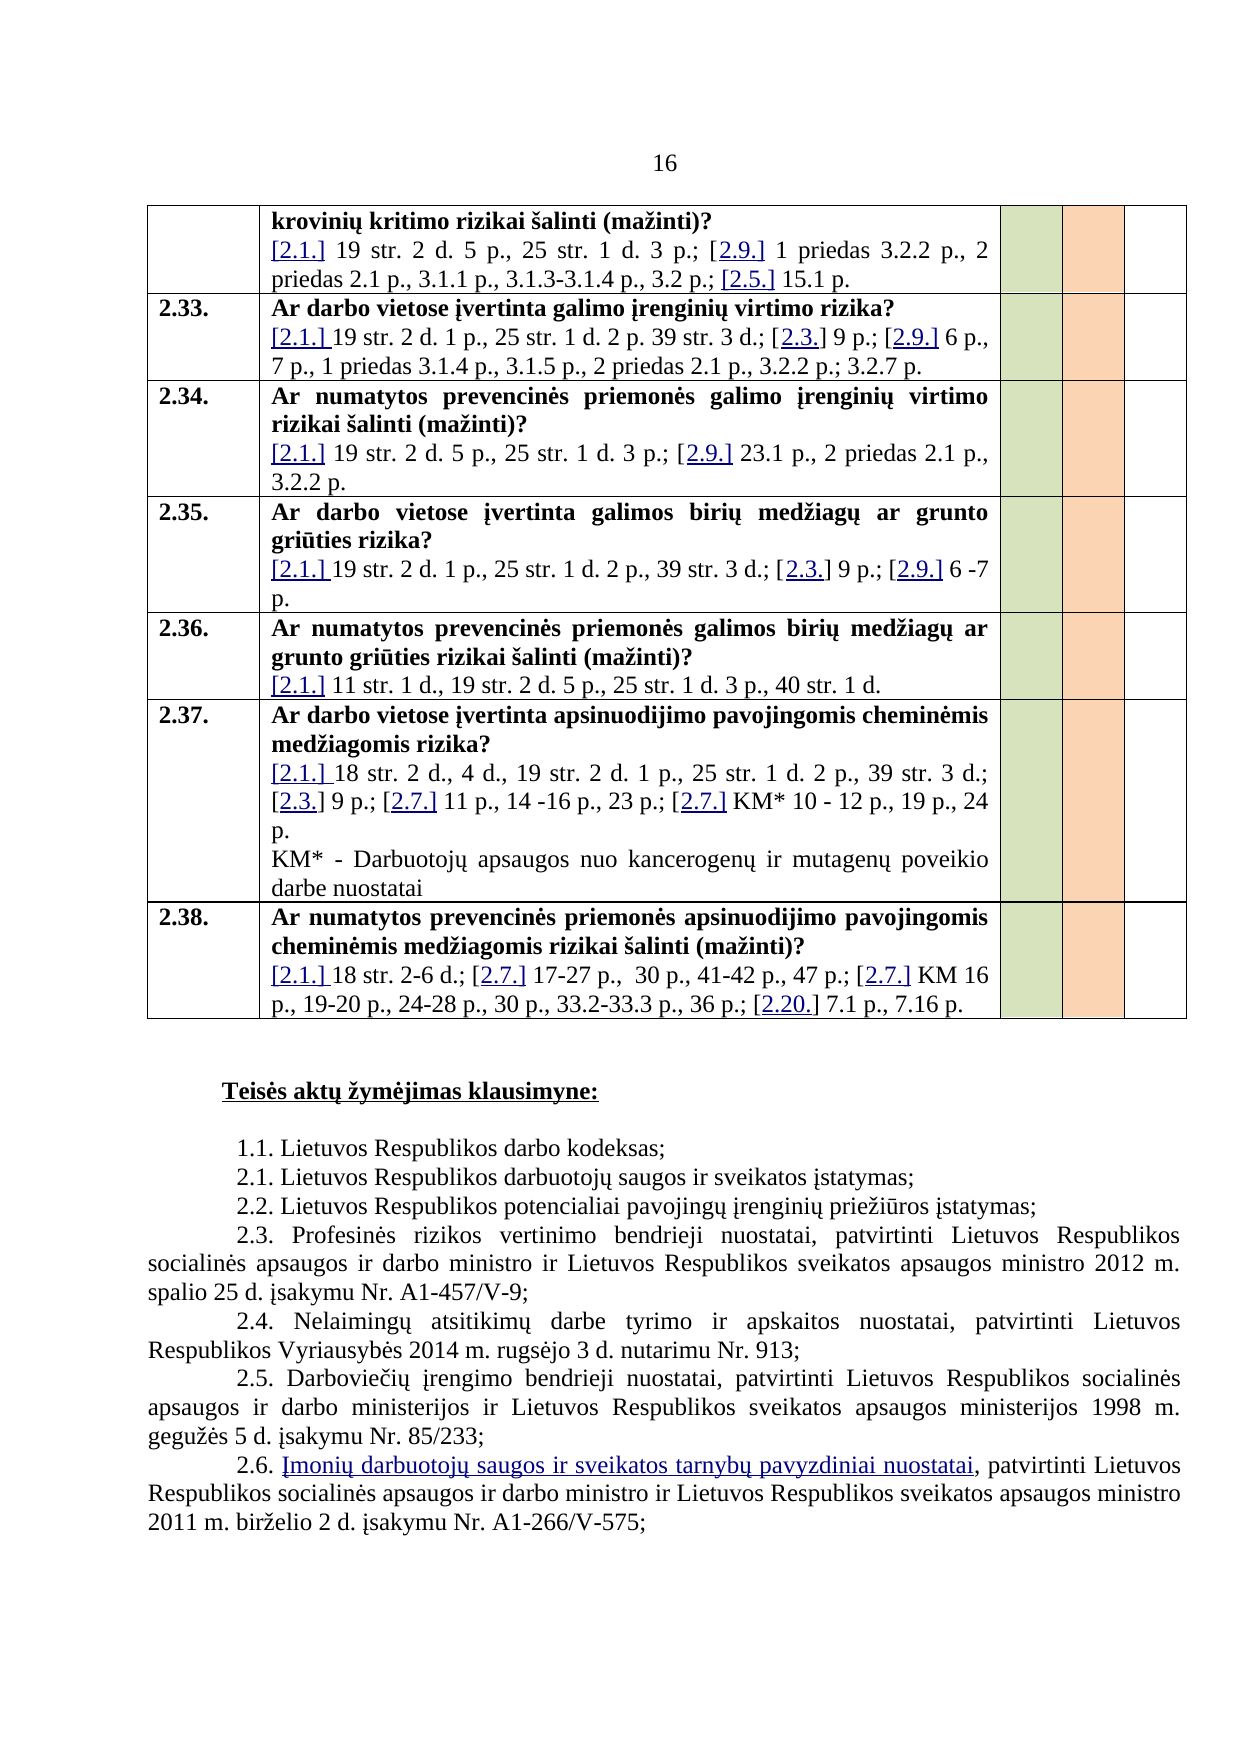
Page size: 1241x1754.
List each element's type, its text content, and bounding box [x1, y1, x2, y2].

table_cell  [1125, 903, 1186, 1017]
table_cell  [1001, 381, 1062, 496]
table_cell [1187, 205, 1193, 292]
table_cell  [1063, 294, 1124, 380]
table_cell [1187, 699, 1193, 901]
table_cell [1187, 380, 1193, 496]
table_cell Ar darbo vietose įvertinta galimos birių medžiagų ar grunto griūties rizika? [2.1.] 19 str. 2 d. 1 p., 25 str. 1 d. 2 p., 39 str. 3 d.; [2.3.] 9 p.; [2.9.] 6 -7 p. [260, 497, 1000, 612]
table_cell [1125, 206, 1186, 292]
table_cell  [1125, 497, 1186, 612]
table_cell  [1063, 613, 1124, 699]
table_cell krovinių kritimo rizikai šalinti (mažinti)? [2.1.] 19 str. 2 d. 5 p., 25 str. 1 d. 3 p.; [2.9.] 1 priedas 3.2.2 p., 2 priedas 2.1 p., 3.1.1 p., 3.1.3-3.1.4 p., 3.2 p.; [2.5.] 15.1 p. [260, 206, 1000, 292]
table_cell Ar darbo vietose įvertinta apsinuodijimo pavojingomis cheminėmis medžiagomis rizika? [2.1.] 18 str. 2 d., 4 d., 19 str. 2 d. 1 p., 25 str. 1 d. 2 p., 39 str. 3 d.; [2.3.] 9 p.; [2.7.] 11 p., 14 -16 p., 23 p.; [2.7.] KM* 10 - 12 p., 19 p., 24 p. KM* - Darbuotojų apsaugos nuo kancerogenų ir mutagenų poveikio darbe nuostatai [260, 700, 1000, 901]
table_cell  [1001, 294, 1062, 380]
table_cell Ar darbo vietose įvertinta galimo įrenginių virtimo rizika? [2.1.] 19 str. 2 d. 1 p., 25 str. 1 d. 2 p. 39 str. 3 d.; [2.3.] 9 p.; [2.9.] 6 p., 7 p., 1 priedas 3.1.4 p., 3.1.5 p., 2 priedas 2.1 p., 3.2.2 p.; 3.2.7 p. [260, 294, 1000, 380]
table_cell  [1125, 613, 1186, 699]
table_cell [1187, 496, 1193, 612]
table_cell  [1001, 497, 1062, 612]
table_cell  [1001, 613, 1062, 699]
table_cell [148, 206, 259, 292]
table_cell  [1063, 497, 1124, 612]
table_cell [1063, 206, 1124, 292]
table_cell [1187, 293, 1193, 380]
table_cell [1187, 901, 1193, 1017]
table_cell  [1063, 700, 1124, 901]
table_cell Ar numatytos prevencinės priemonės galimos birių medžiagų ar grunto griūties rizikai šalinti (mažinti)? [2.1.] 11 str. 1 d., 19 str. 2 d. 5 p., 25 str. 1 d. 3 p., 40 str. 1 d. [260, 613, 1000, 699]
table_cell  [1125, 294, 1186, 380]
table_cell 2.38. [148, 903, 259, 1017]
text 2.4. Nelaimingų atsitikimų darbe tyrimo ir apskaitos nuostatai, patvirtinti Lietuvos Respublikos Vyriausybės 2014 m. rugsėjo 3 d. nutarimu Nr. 913; [148, 1306, 1181, 1363]
text 2.6. Įmonių darbuotojų saugos ir sveikatos tarnybų pavyzdiniai nuostatai, patvirtinti Lietuvos Respublikos socialinės apsaugos ir darbo ministro ir Lietuvos Respublikos sveikatos apsaugos ministro 2011 m. birželio 2 d. įsakymu Nr. A1-266/V-575; [148, 1450, 1181, 1536]
text 1.1. Lietuvos Respublikos darbo kodeksas; [148, 1133, 1181, 1162]
table_cell  [1125, 381, 1186, 496]
text 2.5. Darboviečių įrengimo bendrieji nuostatai, patvirtinti Lietuvos Respublikos socialinės apsaugos ir darbo ministerijos ir Lietuvos Respublikos sveikatos apsaugos ministerijos 1998 m. gegužės 5 d. įsakymu Nr. 85/233; [148, 1363, 1181, 1450]
table_cell 2.35. [148, 497, 259, 612]
table_cell  [1001, 700, 1062, 901]
table_cell 2.34. [148, 381, 259, 496]
table_cell 2.36. [148, 613, 259, 699]
table_cell  [1001, 903, 1062, 1017]
table_cell  [1063, 381, 1124, 496]
table_cell  [1063, 903, 1124, 1017]
table_cell Ar numatytos prevencinės priemonės apsinuodijimo pavojingomis cheminėmis medžiagomis rizikai šalinti (mažinti)? [2.1.] 18 str. 2-6 d.; [2.7.] 17-27 p., 30 p., 41-42 p., 47 p.; [2.7.] KM 16 p., 19-20 p., 24-28 p., 30 p., 33.2-33.3 p., 36 p.; [2.20.] 7.1 p., 7.16 p. [260, 903, 1000, 1017]
table_cell  [1125, 700, 1186, 901]
text Teisės aktų žymėjimas klausimyne: [103, 1076, 1181, 1105]
table_cell Ar numatytos prevencinės priemonės galimo įrenginių virtimo rizikai šalinti (mažinti)? [2.1.] 19 str. 2 d. 5 p., 25 str. 1 d. 3 p.; [2.9.] 23.1 p., 2 priedas 2.1 p., 3.2.2 p. [260, 381, 1000, 496]
table_cell [1001, 206, 1062, 292]
table_cell 2.33. [148, 294, 259, 380]
text 2.2. Lietuvos Respublikos potencialiai pavojingų įrenginių priežiūros įstatymas; [148, 1191, 1181, 1220]
text 2.3. Profesinės rizikos vertinimo bendrieji nuostatai, patvirtinti Lietuvos Respublikos socialinės apsaugos ir darbo ministro ir Lietuvos Respublikos sveikatos apsaugos ministro 2012 m. spalio 25 d. įsakymu Nr. A1-457/V-9; [148, 1220, 1181, 1306]
text 2.1. Lietuvos Respublikos darbuotojų saugos ir sveikatos įstatymas; [148, 1162, 1181, 1191]
table_cell [1187, 612, 1193, 699]
table_cell 2.37. [148, 700, 259, 901]
